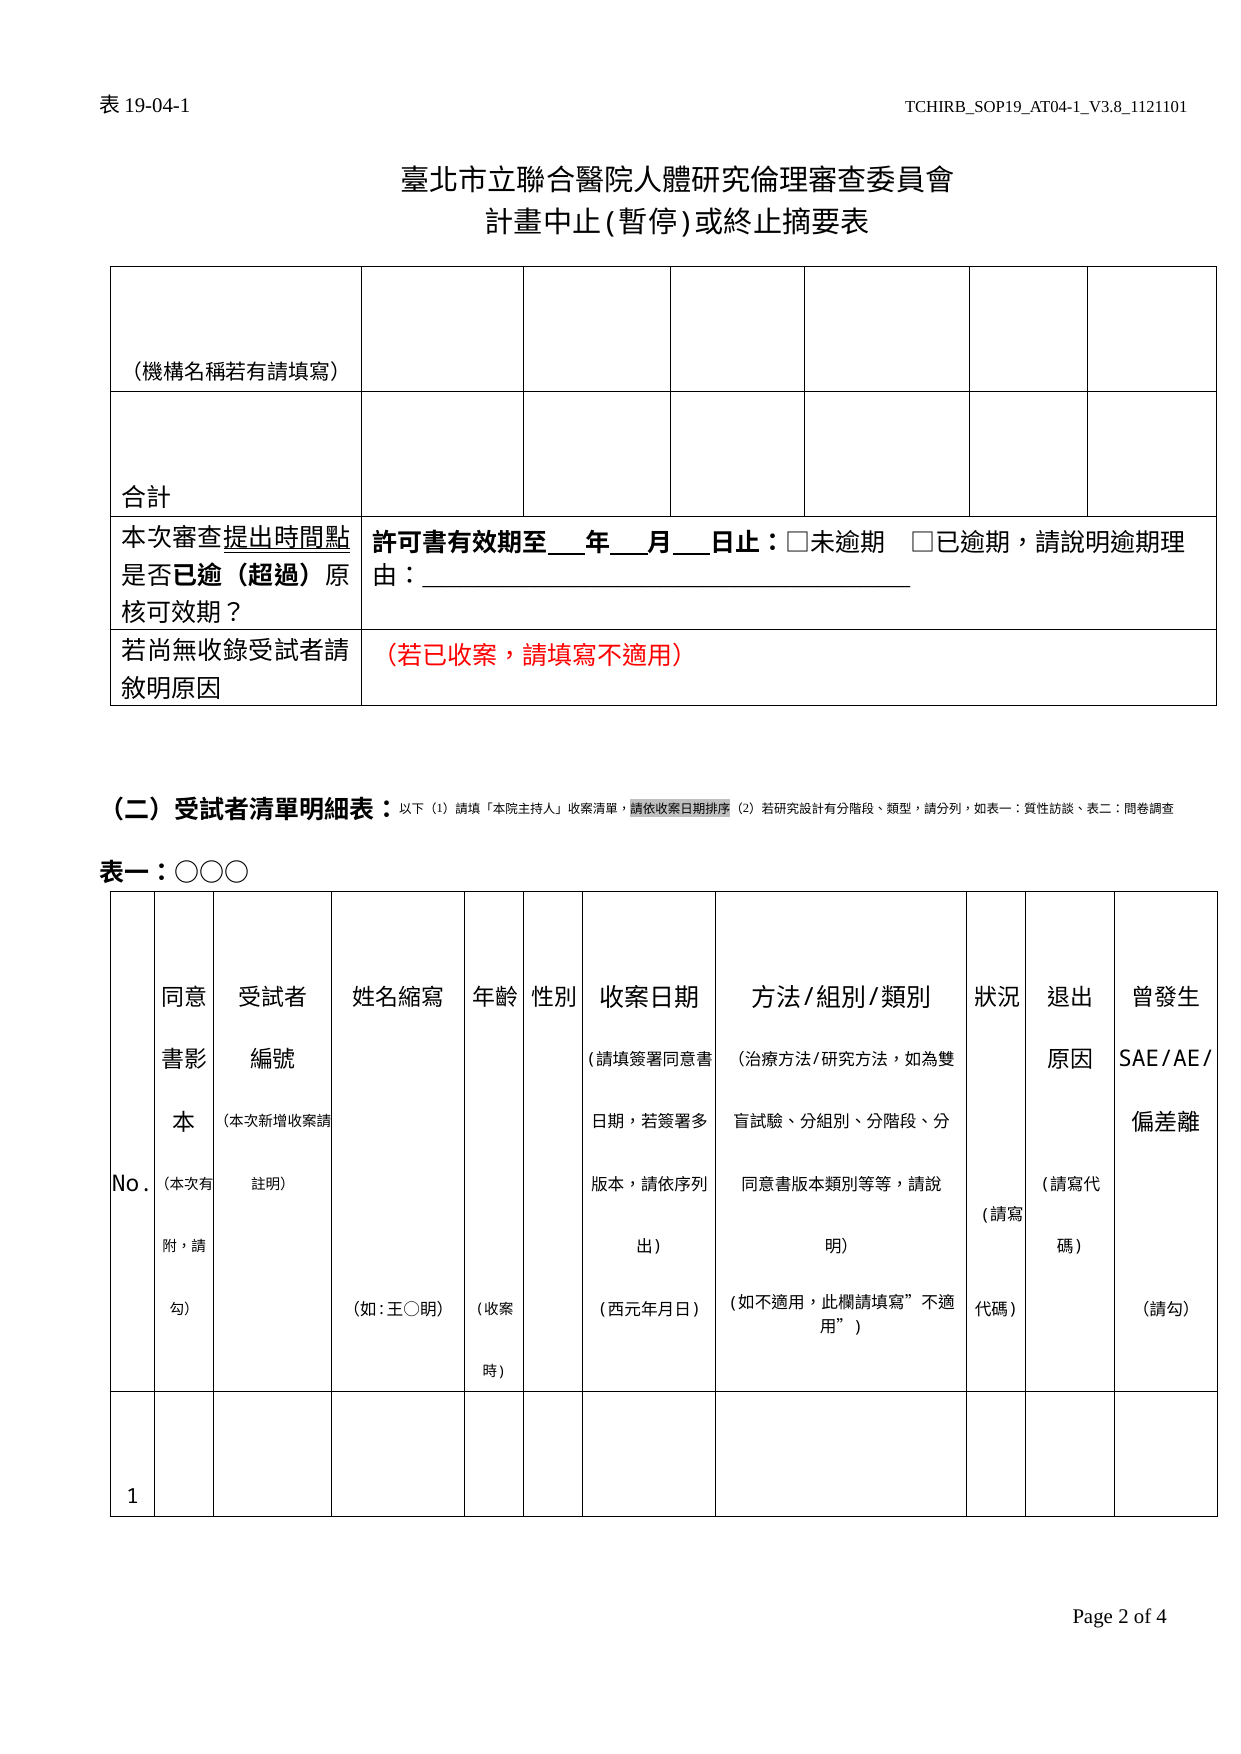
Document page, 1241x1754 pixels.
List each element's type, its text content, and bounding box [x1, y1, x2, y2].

table_cell [1026, 1392, 1114, 1516]
table_cell [805, 392, 969, 516]
table_cell [716, 1392, 966, 1516]
table_cell [583, 1392, 715, 1516]
table_header 收案日期 (請填簽署同意書日期，若簽署多版本，請依序列出) (西元年月日) [583, 892, 715, 1391]
table_header 姓名縮寫 （如:王○眀） [332, 892, 464, 1391]
table_cell [524, 392, 670, 516]
table_header 狀況 (請寫 代碼) [967, 892, 1025, 1391]
table_cell [805, 267, 969, 391]
table_cell [155, 1392, 213, 1516]
text 表一：○○○ [99, 829, 1236, 891]
table_cell [1088, 267, 1216, 391]
table_cell [362, 392, 523, 516]
table_cell [1088, 392, 1216, 516]
table_cell [1115, 1392, 1217, 1516]
table_cell [524, 267, 670, 391]
table_cell 若尚無收錄受試者請敘明原因 [111, 630, 361, 705]
table_cell [671, 392, 804, 516]
table_header 年齡 (收案時) [465, 892, 523, 1391]
table_cell 1 [111, 1392, 154, 1516]
table_header 退出原因 (請寫代碼) [1026, 892, 1114, 1391]
table_cell [524, 1392, 582, 1516]
table_header 方法/組別/類別 （治療方法/研究方法，如為雙盲試驗、分組別、分階段、分同意書版本類別等等，請說明） (如不適用，此欄請填寫”不適用”) [716, 892, 966, 1391]
table_cell [214, 1392, 331, 1516]
table_cell [970, 392, 1087, 516]
table_cell 合計 [111, 392, 361, 516]
table_header 性別 [524, 892, 582, 1391]
table_cell （若已收案，請填寫不適用） [362, 630, 1216, 705]
text （二）受試者清單明細表：以下（1）請填「本院主持人」收案清單，請依收案日期排序（2）若研究設計有分階段、類型，請分列，如表一：質性訪談、表二：問卷調查 [99, 766, 1236, 829]
table_cell [970, 267, 1087, 391]
table_header 受試者 編號 （本次新增收案請註明） [214, 892, 331, 1391]
table_cell 本次審查提出時間點是否已逾（超過）原核可效期？ [111, 517, 361, 629]
table_cell [332, 1392, 464, 1516]
table_cell （機構名稱若有請填寫） [111, 267, 361, 391]
table_cell [465, 1392, 523, 1516]
table_header No. [111, 892, 154, 1391]
table_cell 許可書有效期至 年 月 日止：□未逾期 □已逾期，請說明逾期理由：_______________________________________ [362, 517, 1216, 629]
table_header 同意書影本 （本次有附，請勾） [155, 892, 213, 1391]
table_header 曾發生SAE/AE/偏差離 （請勾） [1115, 892, 1217, 1391]
table_cell [362, 267, 523, 391]
table_cell [967, 1392, 1025, 1516]
table_cell [671, 267, 804, 391]
